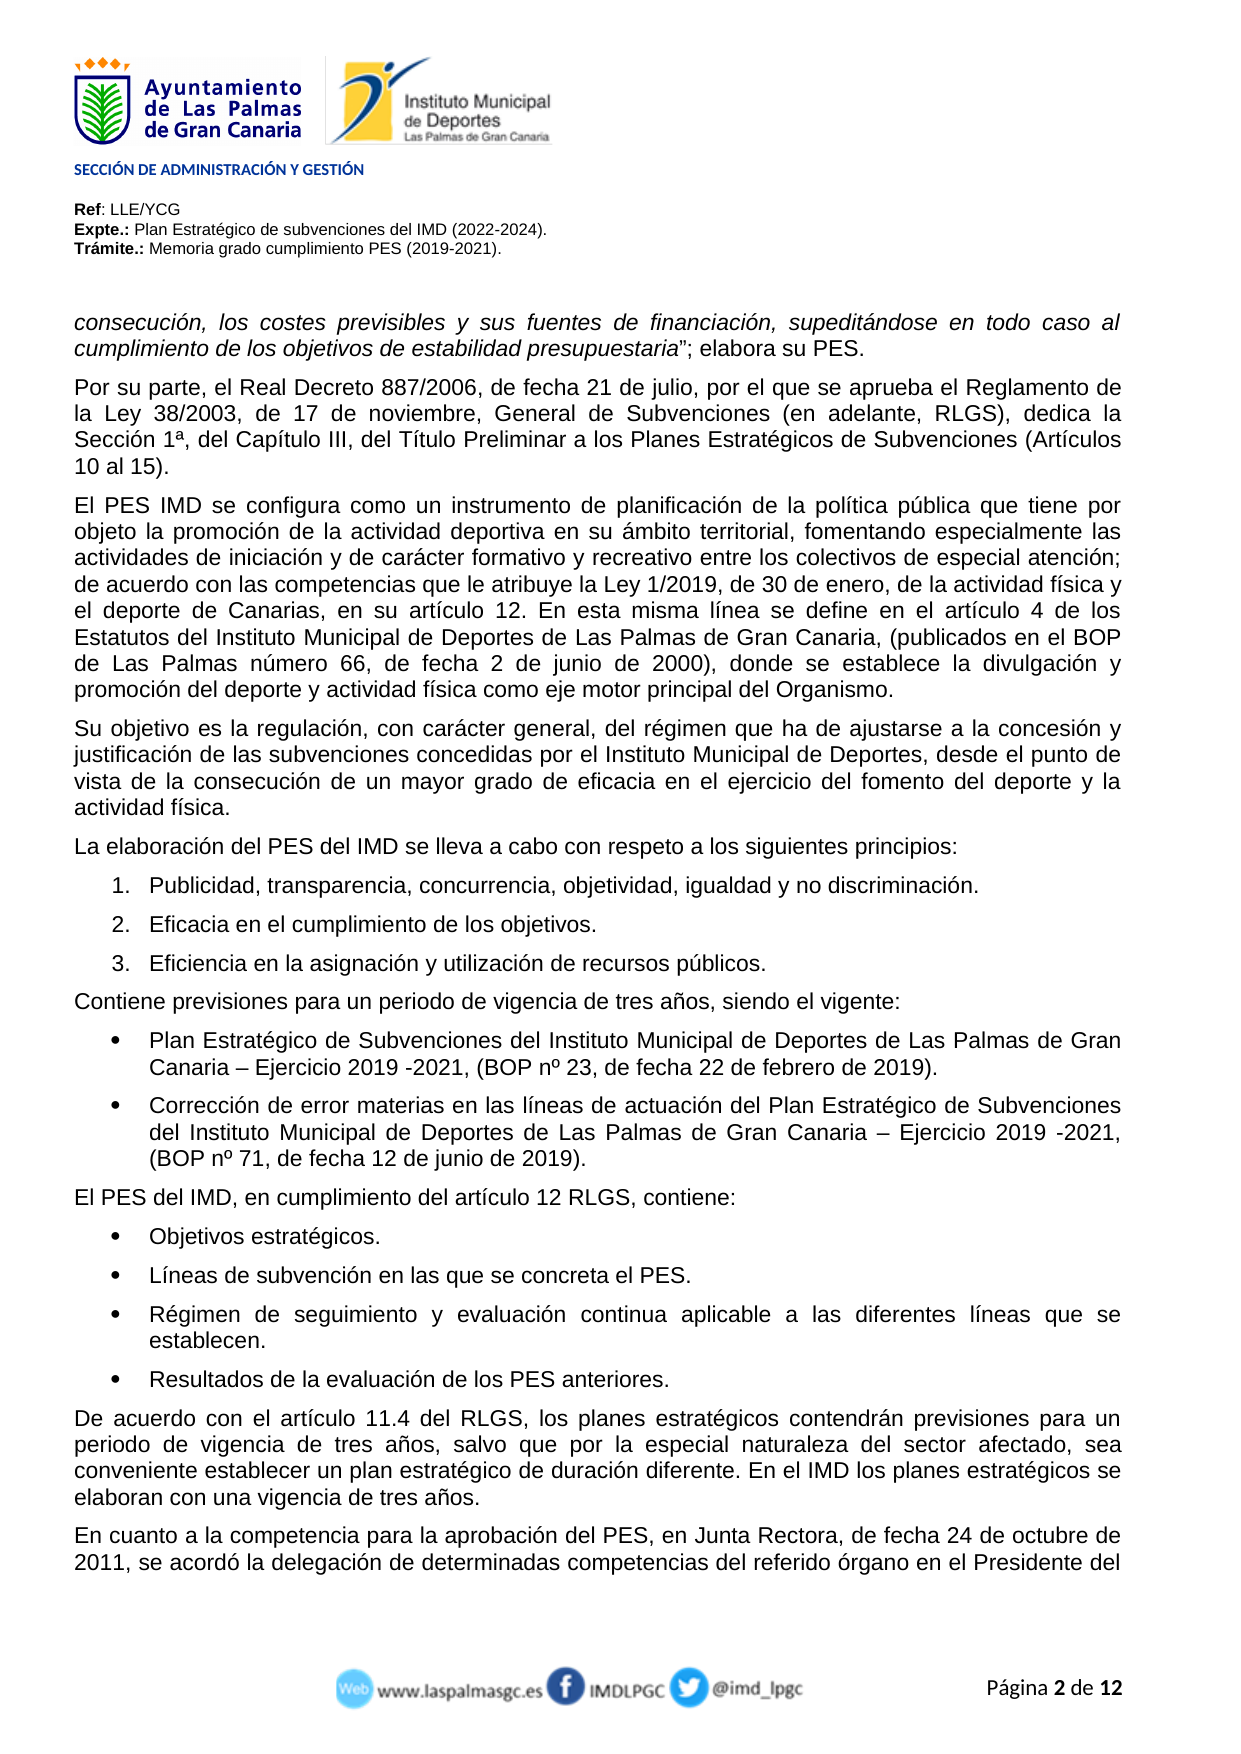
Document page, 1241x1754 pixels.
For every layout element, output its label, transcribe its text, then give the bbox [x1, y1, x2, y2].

list Líneas de subvención en las que se concreta el PES. [111, 1262, 1122, 1288]
list Corrección de error materias en las líneas de actuación del Plan Estratégico de Subvenciones del Instituto Municipal de Deportes de Las Palmas de Gran Canaria – Ejercicio 2019 -2021, (BOP nº 71, de fecha 12 de junio de 2019). [111, 1092, 1122, 1171]
text Su objetivo es la regulación, con carácter general, del régimen que ha de ajustarse a la concesión y justificación de las subvenciones concedidas por el Instituto Municipal de Deportes, desde el punto de vista de la consecución de un mayor grado de eficacia en el ejercicio del fomento del deporte y la actividad física. [74, 715, 1122, 820]
text En cuanto a la competencia para la aprobación del PES, en Junta Rectora, de fecha 24 de octubre de 2011, se acordó la delegación de determinadas competencias del referido órgano en el Presidente del [74, 1522, 1122, 1575]
list Objetivos estratégicos. [111, 1223, 1122, 1249]
list Plan Estratégico de Subvenciones del Instituto Municipal de Deportes de Las Palmas de Gran Canaria – Ejercicio 2019 -2021, (BOP nº 23, de fecha 22 de febrero de 2019). [111, 1027, 1122, 1080]
text consecución, los costes previsibles y sus fuentes de financiación, supeditándose en todo caso al cumplimiento de los objetivos de estabilidad presupuestaria”; elabora su PES. [74, 308, 1122, 361]
list Eficiencia en la asignación y utilización de recursos públicos. [111, 949, 1122, 976]
list Publicidad, transparencia, concurrencia, objetividad, igualdad y no discriminación. [111, 872, 1122, 898]
list Resultados de la evaluación de los PES anteriores. [111, 1366, 1122, 1392]
text Contiene previsiones para un periodo de vigencia de tres años, siendo el vigente: [74, 988, 1122, 1015]
text El PES IMD se configura como un instrumento de planificación de la política pública que tiene por objeto la promoción de la actividad deportiva en su ámbito territorial, fomentando especialmente las actividades de iniciación y de carácter formativo y recreativo entre los colectivos de especial atención; de acuerdo con las competencias que le atribuye la Ley 1/2019, de 30 de enero, de la actividad física y el deporte de Canarias, en su artículo 12. En esta misma línea se define en el artículo 4 de los Estatutos del Instituto Municipal de Deportes de Las Palmas de Gran Canaria, (publicados en el BOP de Las Palmas número 66, de fecha 2 de junio de 2000), donde se establece la divulgación y promoción del deporte y actividad física como eje motor principal del Organismo. [74, 492, 1122, 702]
text La elaboración del PES del IMD se lleva a cabo con respeto a los siguientes principios: [74, 833, 1122, 859]
text El PES del IMD, en cumplimiento del artículo 12 RLGS, contiene: [74, 1184, 1122, 1210]
list Régimen de seguimiento y evaluación continua aplicable a las diferentes líneas que se establecen. [111, 1301, 1122, 1353]
list Eficacia en el cumplimiento de los objetivos. [111, 911, 1122, 937]
text De acuerdo con el artículo 11.4 del RLGS, los planes estratégicos contendrán previsiones para un periodo de vigencia de tres años, salvo que por la especial naturaleza del sector afectado, sea conveniente establecer un plan estratégico de duración diferente. En el IMD los planes estratégicos se elaboran con una vigencia de tres años. [74, 1404, 1122, 1510]
text Por su parte, el Real Decreto 887/2006, de fecha 21 de julio, por el que se aprueba el Reglamento de la Ley 38/2003, de 17 de noviembre, General de Subvenciones (en adelante, RLGS), dedica la Sección 1ª, del Capítulo III, del Título Preliminar a los Planes Estratégicos de Subvenciones (Artículos 10 al 15). [74, 374, 1122, 479]
